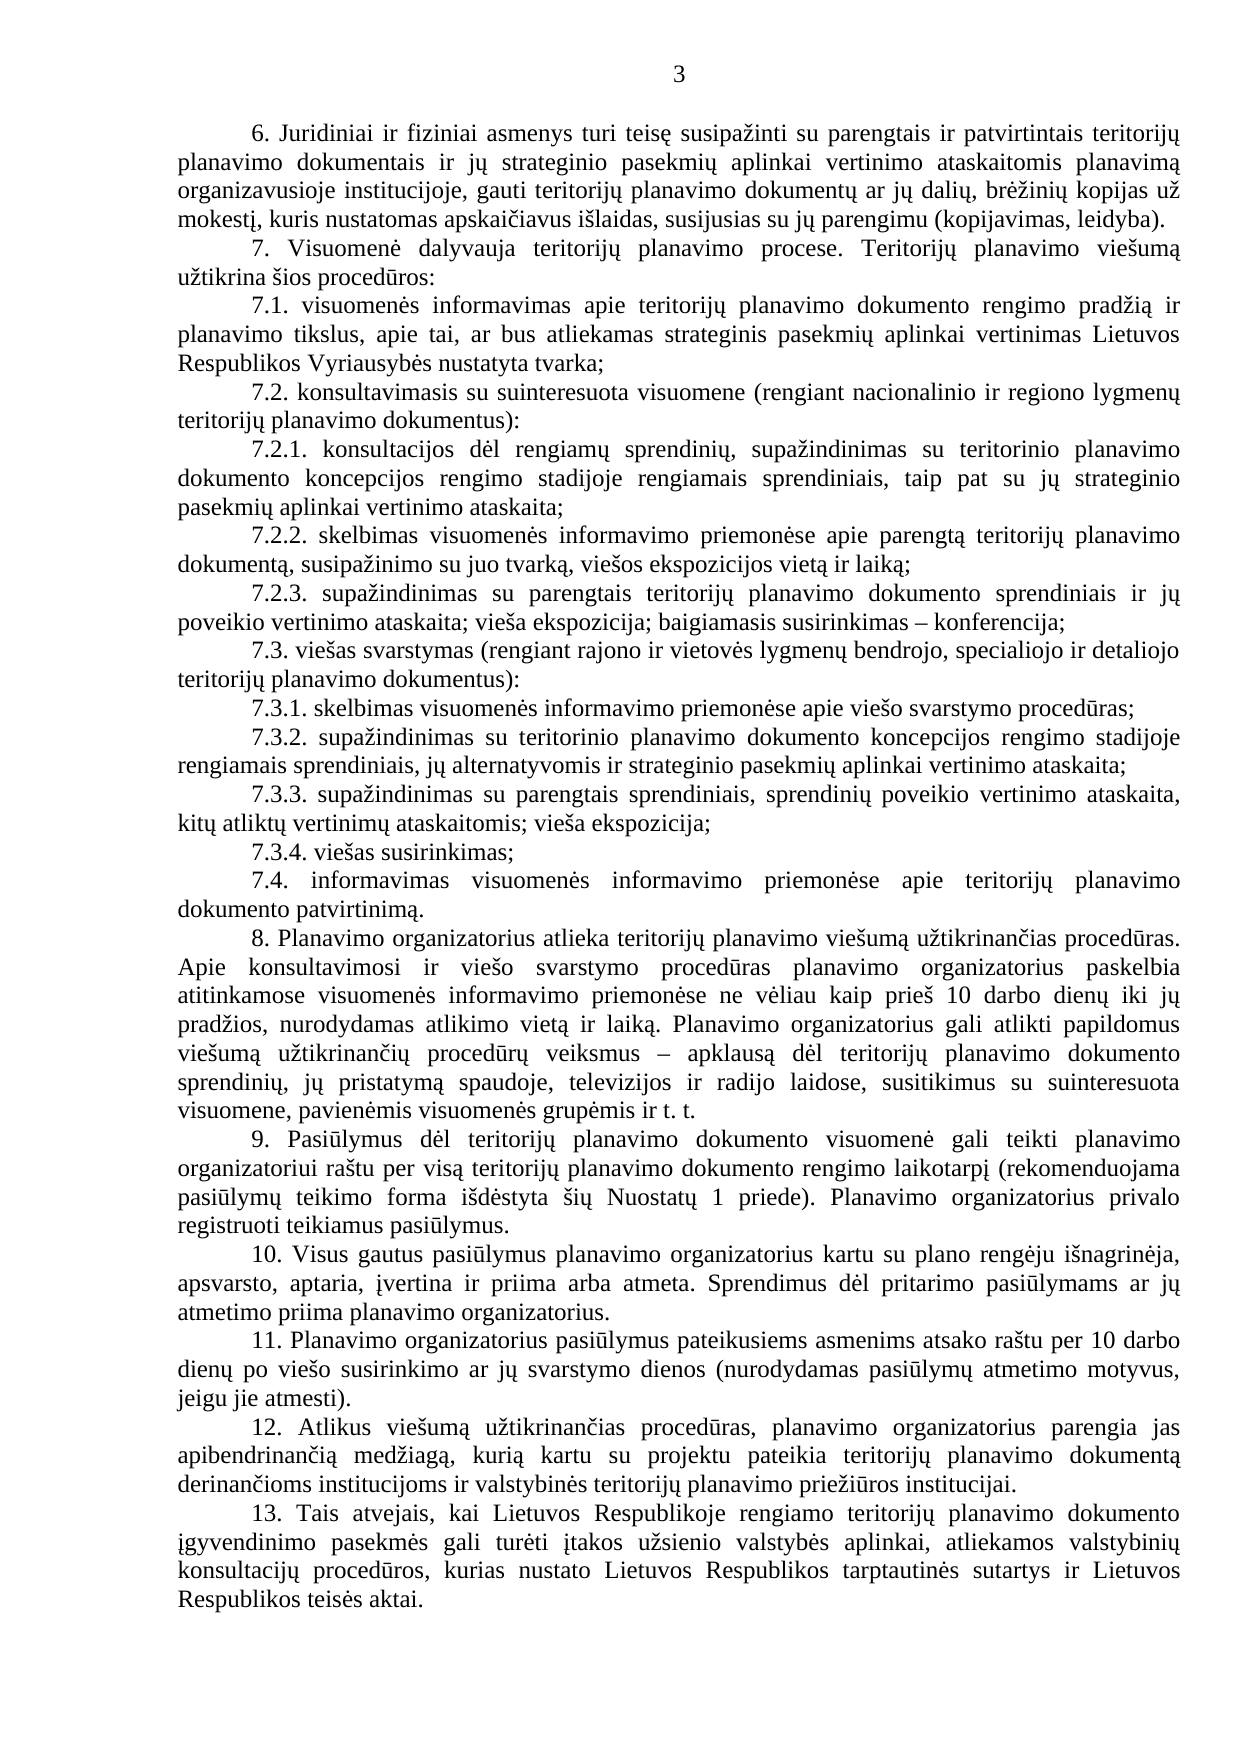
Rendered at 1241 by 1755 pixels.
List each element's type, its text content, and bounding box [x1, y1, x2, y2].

text 11. Planavimo organizatorius pasiūlymus pateikusiems asmenims atsako raštu per 10 darbo dienų po viešo susirinkimo ar jų svarstymo dienos (nurodydamas pasiūlymų atmetimo motyvus, jeigu jie atmesti). [177, 1326, 1181, 1412]
text 7.1. visuomenės informavimas apie teritorijų planavimo dokumento rengimo pradžią ir planavimo tikslus, apie tai, ar bus atliekamas strateginis pasekmių aplinkai vertinimas Lietuvos Respublikos Vyriausybės nustatyta tvarka; [177, 291, 1181, 377]
text 13. Tais atvejais, kai Lietuvos Respublikoje rengiamo teritorijų planavimo dokumento įgyvendinimo pasekmės gali turėti įtakos užsienio valstybės aplinkai, atliekamos valstybinių konsultacijų procedūros, kurias nustato Lietuvos Respublikos tarptautinės sutartys ir Lietuvos Respublikos teisės aktai. [177, 1498, 1181, 1613]
text 7.3.3. supažindinimas su parengtais sprendiniais, sprendinių poveikio vertinimo ataskaita, kitų atliktų vertinimų ataskaitomis; vieša ekspozicija; [177, 779, 1181, 837]
text 7.2. konsultavimasis su suinteresuota visuomene (rengiant nacionalinio ir regiono lygmenų teritorijų planavimo dokumentus): [177, 377, 1181, 434]
text 6. Juridiniai ir fiziniai asmenys turi teisę susipažinti su parengtais ir patvirtintais teritorijų planavimo dokumentais ir jų strateginio pasekmių aplinkai vertinimo ataskaitomis planavimą organizavusioje institucijoje, gauti teritorijų planavimo dokumentų ar jų dalių, brėžinių kopijas už mokestį, kuris nustatomas apskaičiavus išlaidas, susijusias su jų parengimu (kopijavimas, leidyba). [177, 118, 1181, 233]
text 7.3. viešas svarstymas (rengiant rajono ir vietovės lygmenų bendrojo, specialiojo ir detaliojo teritorijų planavimo dokumentus): [177, 636, 1181, 693]
text 7.3.1. skelbimas visuomenės informavimo priemonėse apie viešo svarstymo procedūras; [177, 693, 1181, 722]
text 7.2.3. supažindinimas su parengtais teritorijų planavimo dokumento sprendiniais ir jų poveikio vertinimo ataskaita; vieša ekspozicija; baigiamasis susirinkimas – konferencija; [177, 578, 1181, 636]
text 10. Visus gautus pasiūlymus planavimo organizatorius kartu su plano rengėju išnagrinėja, apsvarsto, aptaria, įvertina ir priima arba atmeta. Sprendimus dėl pritarimo pasiūlymams ar jų atmetimo priima planavimo organizatorius. [177, 1239, 1181, 1326]
text 8. Planavimo organizatorius atlieka teritorijų planavimo viešumą užtikrinančias procedūras. Apie konsultavimosi ir viešo svarstymo procedūras planavimo organizatorius paskelbia atitinkamose visuomenės informavimo priemonėse ne vėliau kaip prieš 10 darbo dienų iki jų pradžios, nurodydamas atlikimo vietą ir laiką. Planavimo organizatorius gali atlikti papildomus viešumą užtikrinančių procedūrų veiksmus – apklausą dėl teritorijų planavimo dokumento sprendinių, jų pristatymą spaudoje, televizijos ir radijo laidose, susitikimus su suinteresuota visuomene, pavienėmis visuomenės grupėmis ir t. t. [177, 923, 1181, 1124]
text 7.2.2. skelbimas visuomenės informavimo priemonėse apie parengtą teritorijų planavimo dokumentą, susipažinimo su juo tvarką, viešos ekspozicijos vietą ir laiką; [177, 521, 1181, 578]
text 12. Atlikus viešumą užtikrinančias procedūras, planavimo organizatorius parengia jas apibendrinančią medžiagą, kurią kartu su projektu pateikia teritorijų planavimo dokumentą derinančioms institucijoms ir valstybinės teritorijų planavimo priežiūros institucijai. [177, 1412, 1181, 1498]
text 9. Pasiūlymus dėl teritorijų planavimo dokumento visuomenė gali teikti planavimo organizatoriui raštu per visą teritorijų planavimo dokumento rengimo laikotarpį (rekomenduojama pasiūlymų teikimo forma išdėstyta šių Nuostatų 1 priede). Planavimo organizatorius privalo registruoti teikiamus pasiūlymus. [177, 1124, 1181, 1239]
text 7.3.2. supažindinimas su teritorinio planavimo dokumento koncepcijos rengimo stadijoje rengiamais sprendiniais, jų alternatyvomis ir strateginio pasekmių aplinkai vertinimo ataskaita; [177, 722, 1181, 779]
text 7. Visuomenė dalyvauja teritorijų planavimo procese. Teritorijų planavimo viešumą užtikrina šios procedūros: [177, 233, 1181, 291]
text 7.2.1. konsultacijos dėl rengiamų sprendinių, supažindinimas su teritorinio planavimo dokumento koncepcijos rengimo stadijoje rengiamais sprendiniais, taip pat su jų strateginio pasekmių aplinkai vertinimo ataskaita; [177, 434, 1181, 521]
text 7.3.4. viešas susirinkimas; [177, 837, 1181, 866]
text 7.4. informavimas visuomenės informavimo priemonėse apie teritorijų planavimo dokumento patvirtinimą. [177, 866, 1181, 923]
